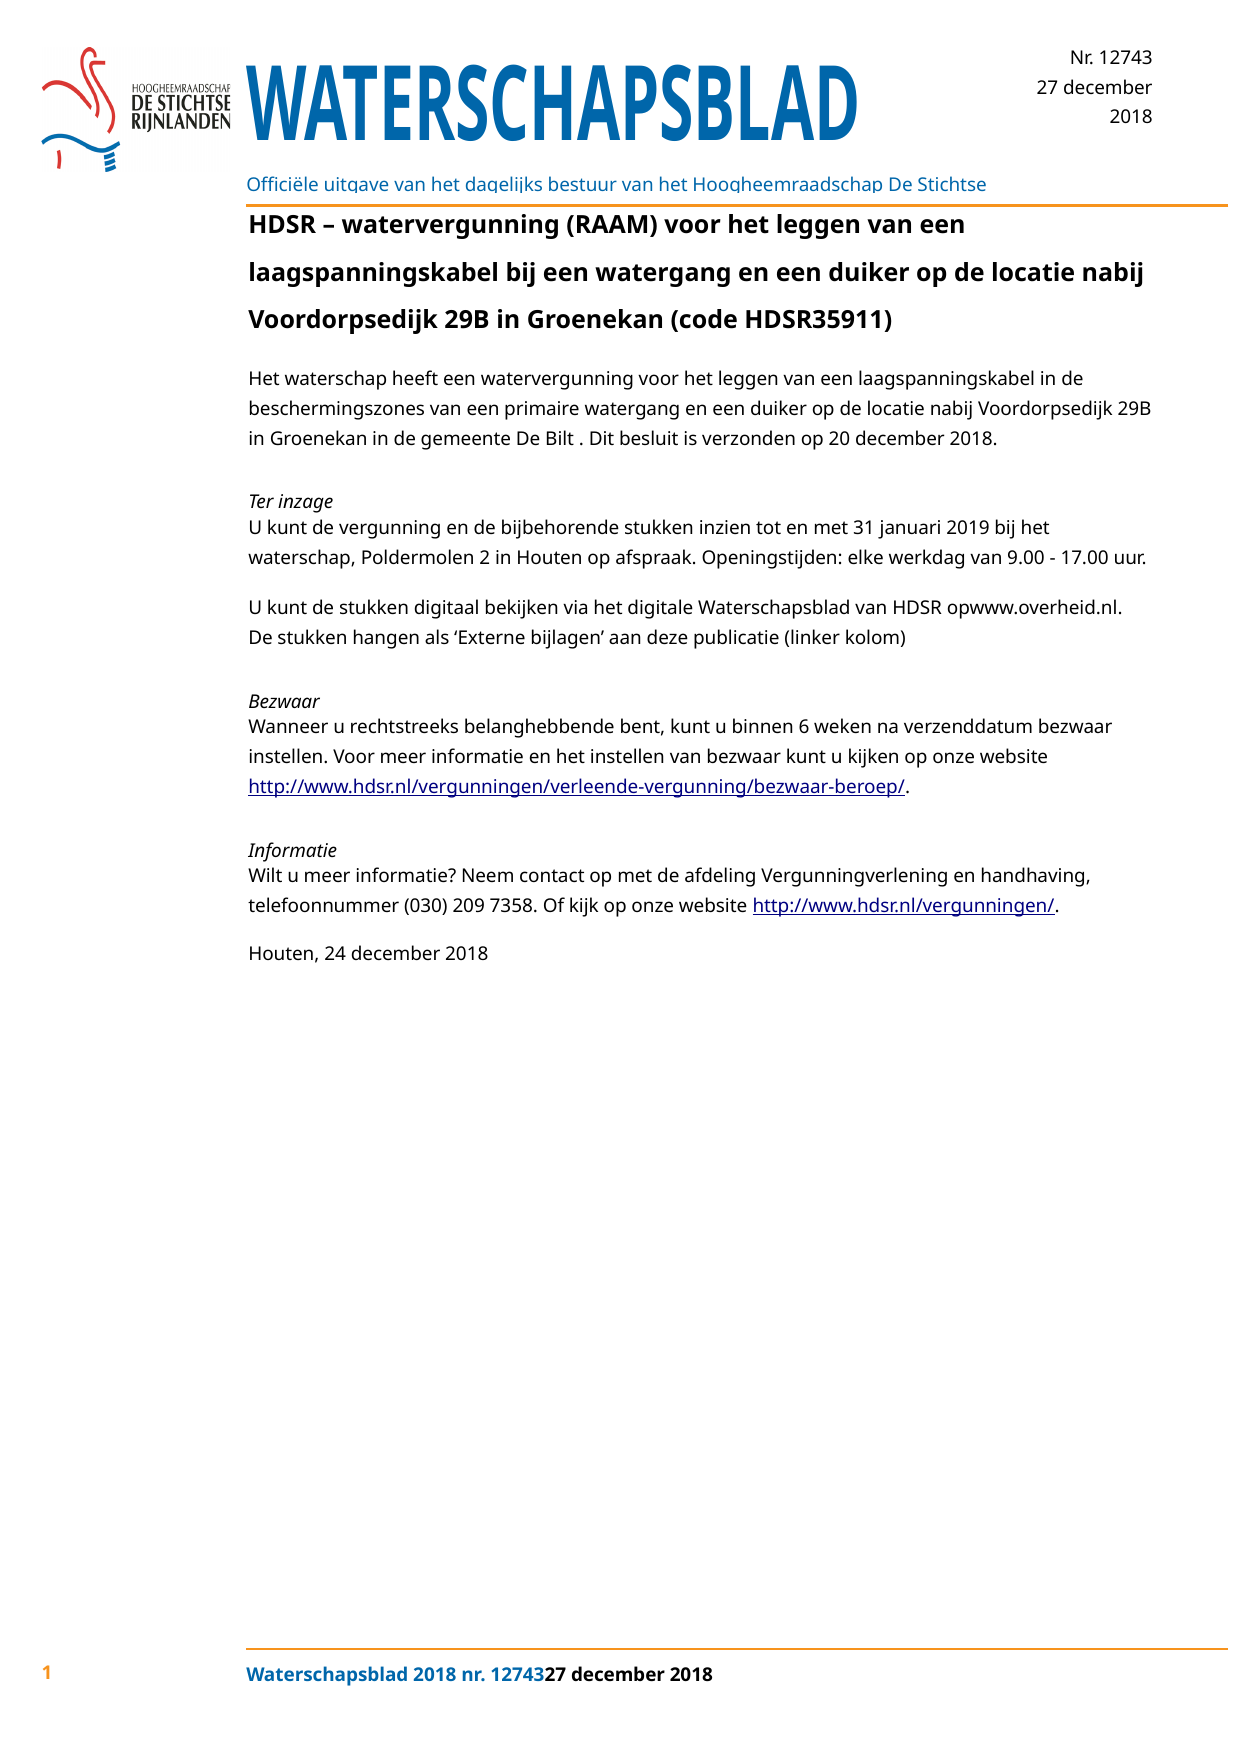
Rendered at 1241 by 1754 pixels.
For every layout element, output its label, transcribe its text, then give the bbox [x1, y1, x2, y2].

text Houten, 24 december 2018 [248, 940, 1152, 966]
picture [41, 47, 231, 172]
text U kunt de stukken digitaal bekijken via het digitale Waterschapsblad van HDSR opwww.overheid.nl. De stukken hangen als ‘Externe bijlagen’ aan deze publicatie (linker kolom) [248, 594, 1152, 650]
text Het waterschap heeft een watervergunning voor het leggen van een laagspanningskabel in de beschermingszones van een primaire watergang en een duiker op de locatie nabij Voordorpsedijk 29B in Groenekan in de gemeente De Bilt . Dit besluit is verzonden op 20 december 2018. [248, 366, 1152, 450]
text Wanneer u rechtstreeks belanghebbende bent, kunt u binnen 6 weken na verzenddatum bezwaar instellen. Voor meer informatie en het instellen van bezwaar kunt u kijken op onze website http://www.hdsr.nl/vergunningen/verleende-vergunning/bezwaar-beroep/. [248, 714, 1152, 798]
text Bezwaar [248, 688, 1152, 714]
text Wilt u meer informatie? Neem contact op met de afdeling Vergunningverlening en handhaving, telefoonnummer (030) 209 7358. Of kijk op onze website http://www.hdsr.nl/vergunningen/. [248, 862, 1152, 918]
text HDSR – watervergunning (RAAM) voor het leggen van een laagspanningskabel bij een watergang en een duiker op de locatie nabij Voordorpsedijk 29B in Groenekan (code HDSR35911) [248, 207, 1152, 336]
text Informatie [248, 837, 1152, 862]
text U kunt de vergunning en de bijbehorende stukken inzien tot en met 31 januari 2019 bij het waterschap, Poldermolen 2 in Houten op afspraak. Openingstijden: elke werkdag van 9.00 - 17.00 uur. [248, 514, 1152, 570]
text Ter inzage [248, 489, 1152, 514]
